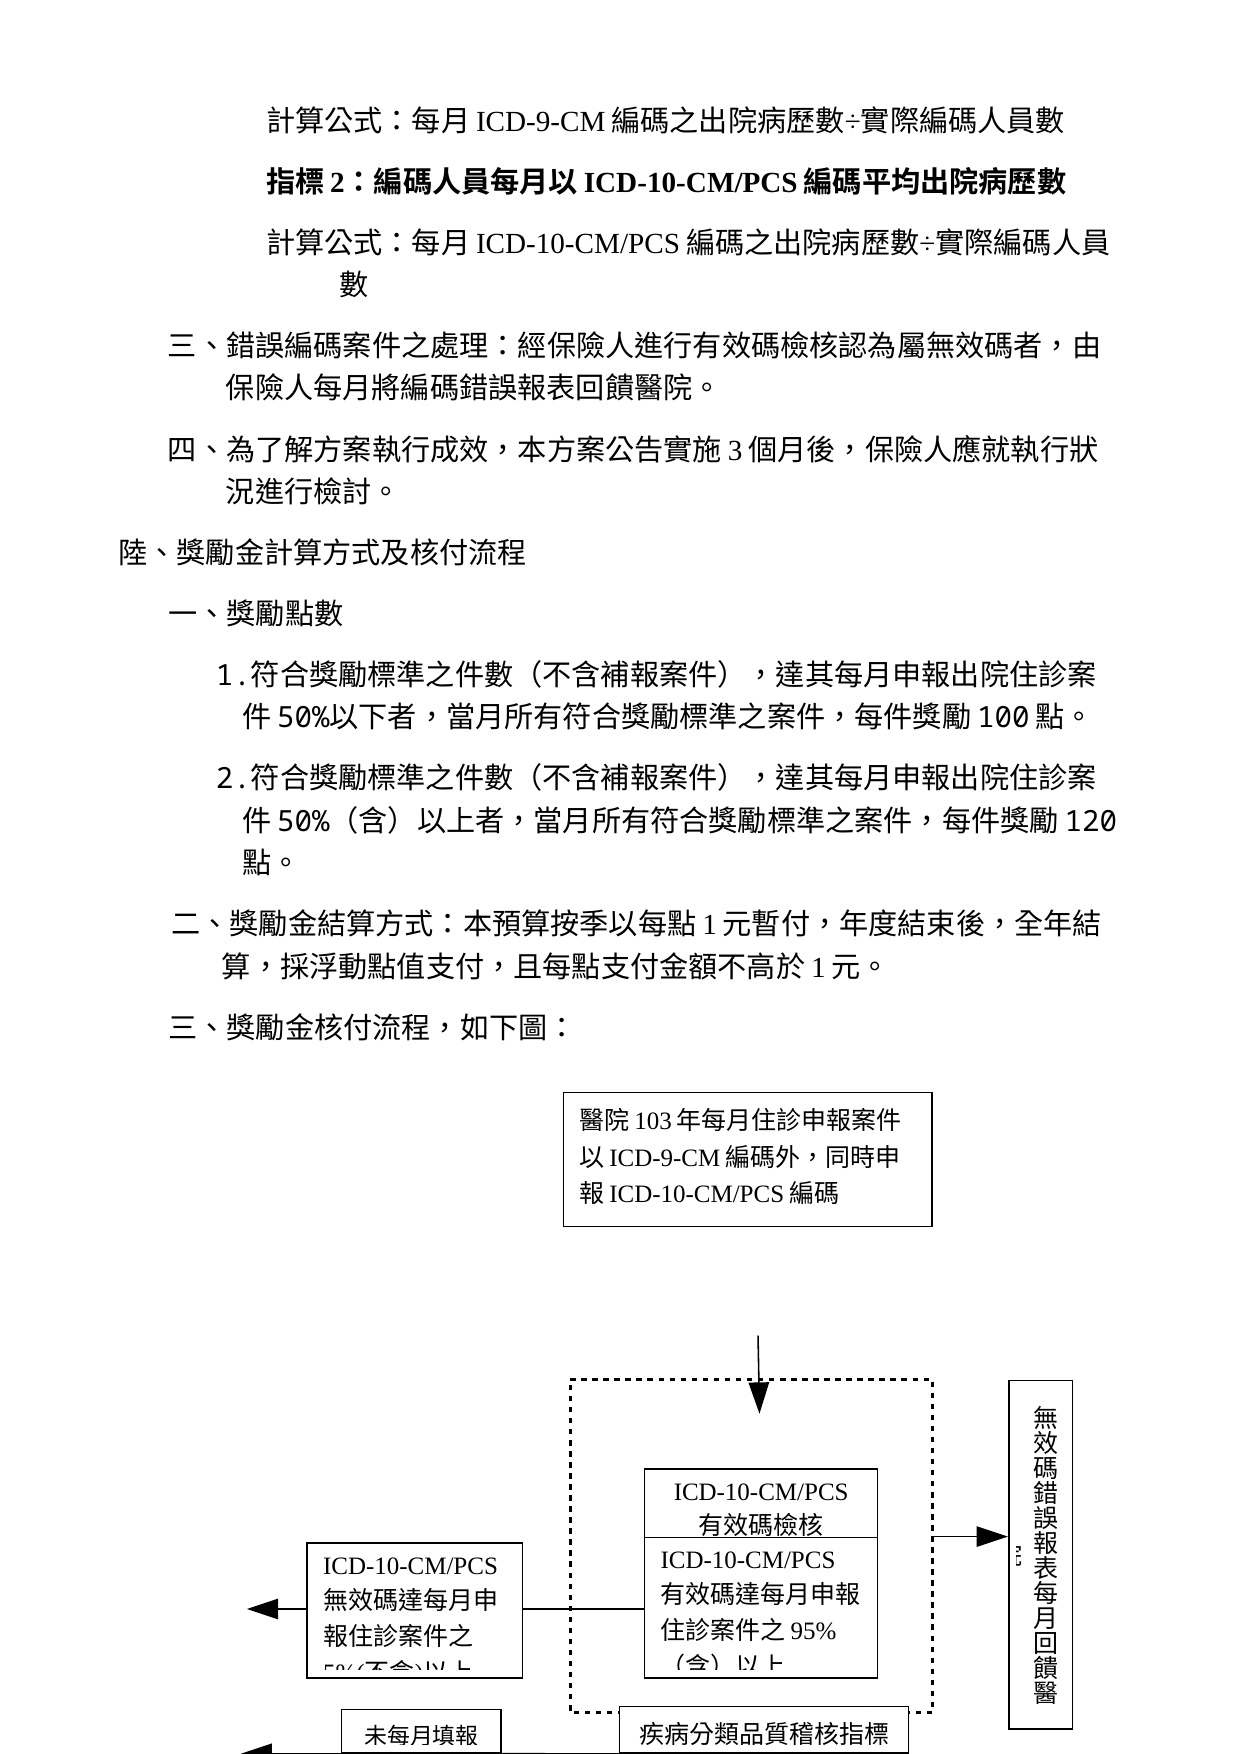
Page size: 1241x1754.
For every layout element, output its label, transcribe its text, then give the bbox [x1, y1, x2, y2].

list 獎勵金計算方式及核付流程 [118, 529, 1122, 572]
text 疾病分類品質稽核指標 [635, 1714, 893, 1745]
text 無效碼錯誤報表每月回饋醫院 [1017, 1396, 1064, 1713]
text ICD-10-CM/PCS有效碼達每月申報住診案件之95%（含）以上 [660, 1546, 862, 1670]
text 1.符合獎勵標準之件數（不含補報案件），達其每月申報出院住診案件50%以下者，當月所有符合獎勵標準之案件，每件獎勵100點。 [216, 652, 1122, 736]
text 未每月填報 [357, 1718, 485, 1745]
text 計算公式：每月ICD-10-CM/PCS編碼之出院病歷數÷實際編碼人員數 [266, 219, 1137, 304]
text ICD-10-CM/PCS無效碼達每月申報住診案件之5%(不含)以上 [323, 1551, 507, 1670]
text 2.符合獎勵標準之件數（不含補報案件），達其每月申報出院住診案件50%（含）以上者，當月所有符合獎勵標準之案件，每件獎勵120點。 [216, 755, 1122, 882]
text 指標2：編碼人員每月以ICD-10-CM/PCS編碼平均出院病歷數 [266, 158, 1122, 201]
text 四、為了解方案執行成效，本方案公告實施3個月後，保險人應就執行狀況進行檢討。 [168, 426, 1122, 511]
text 一、獎勵點數 [168, 591, 1122, 633]
text ICD-10-CM/PCS有效碼檢核 [660, 1477, 862, 1537]
text 三、錯誤編碼案件之處理：經保險人進行有效碼檢核認為屬無效碼者，由保險人每月將編碼錯誤報表回饋醫院。 [168, 323, 1122, 407]
text 醫院103年每月住診申報案件以ICD-9-CM編碼外，同時申報ICD-10-CM/PCS編碼 [579, 1101, 916, 1209]
text 三、獎勵金核付流程，如下圖： [168, 1004, 1122, 1047]
text 計算公式：每月ICD-9-CM編碼之出院病歷數÷實際編碼人員數 [266, 97, 1122, 140]
text 二、獎勵金結算方式：本預算按季以每點1元暫付，年度結束後，全年結算，採浮動點值支付，且每點支付金額不高於1元。 [171, 901, 1122, 986]
